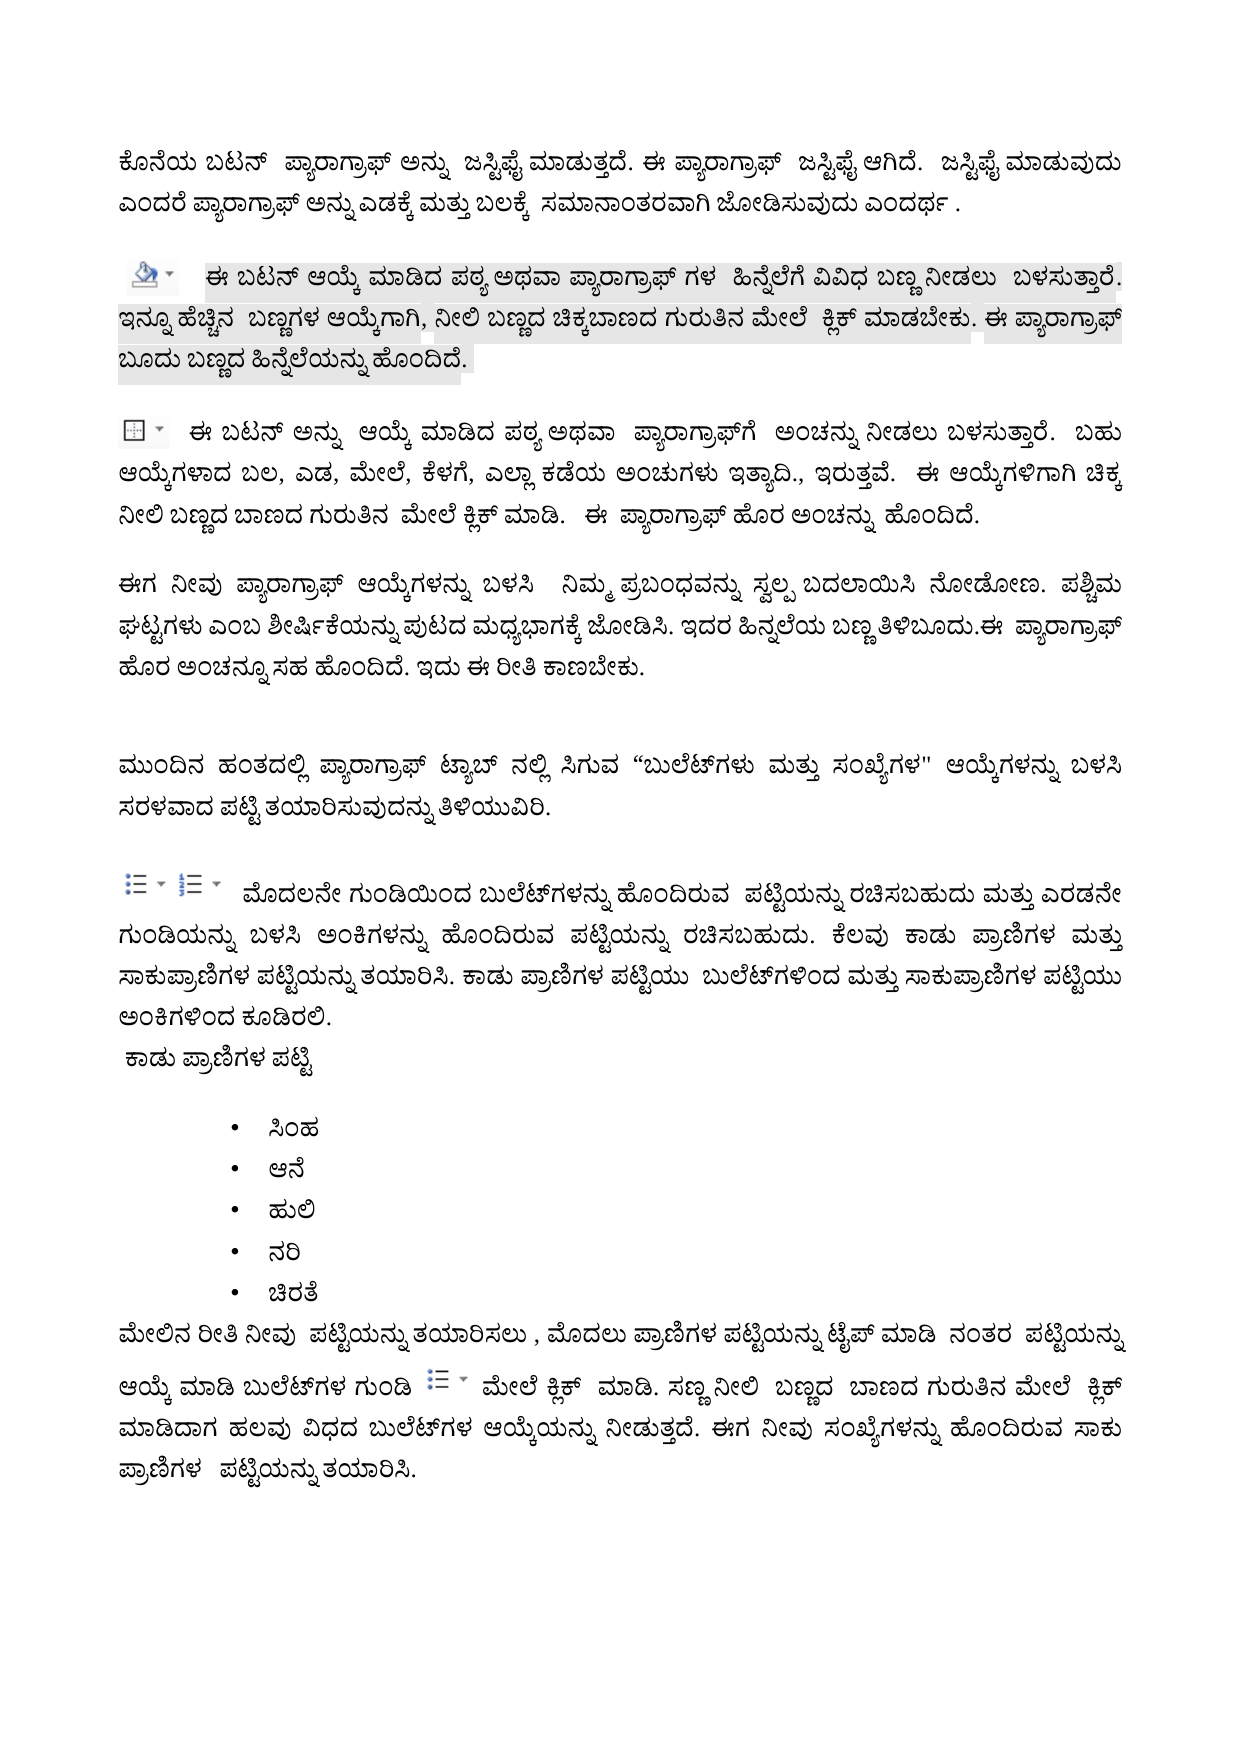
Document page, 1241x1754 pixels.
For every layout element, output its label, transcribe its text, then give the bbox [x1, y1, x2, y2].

list ಸಿಂಹ [231, 1113, 1122, 1154]
text ಮೇಲಿನ ರೀತಿ ನೀವು ಪಟ್ಟಿಯನ್ನು ತಯಾರಿಸಲು , ಮೊದಲು ಪ್ರಾಣಿಗಳ ಪಟ್ಟಿಯನ್ನು ಟೈಪ್‌ ಮಾಡಿ ನಂತರ ಪಟ್ಟಿಯನ್ನು ಆಯ್ಕೆ ಮಾಡಿ ಬುಲೆಟ್‌ಗಳ ಗುಂಡಿ ಮೇಲೆ ಕ್ಲಿಕ್ ಮಾಡಿ. ಸಣ್ಣ ನೀಲಿ ಬಣ್ಣದ ಬಾಣದ ಗುರುತಿನ ಮೇಲೆ ಕ್ಲಿಕ್ ಮಾಡಿದಾಗ ಹಲವು ವಿಧದ ಬುಲೆಟ್‌ಗಳ ಆಯ್ಕೆಯನ್ನು ನೀಡುತ್ತದೆ. ಈಗ ನೀವು ಸಂಖ್ಯೆಗಳನ್ನು ಹೊಂದಿರುವ ಸಾಕು ಪ್ರಾಣಿಗಳ ಪಟ್ಟಿಯನ್ನು ತಯಾರಿಸಿ. [118, 1319, 1122, 1495]
text ಕೊನೆಯ ಬಟನ್‌ ಪ್ಯಾರಾಗ್ರಾಫ್‌ ಅನ್ನು ಜಸ್ಟಿಫೈ ಮಾಡುತ್ತದೆ. ಈ ಪ್ಯಾರಾಗ್ರಾಫ್‌ ಜಸ್ಟಿಫೈ ಆಗಿದೆ. ಜಸ್ಟಿಫೈ ಮಾಡುವುದು ಎಂದರೆ ಪ್ಯಾರಾಗ್ರಾಫ್‌ ಅನ್ನು ಎಡಕ್ಕೆ ಮತ್ತು ಬಲಕ್ಕೆ ಸಮಾನಾಂತರವಾಗಿ ಜೋಡಿಸುವುದು ಎಂದರ್ಥ . [118, 147, 1122, 229]
picture [118, 414, 170, 449]
list ಚಿರತೆ [231, 1278, 1122, 1319]
picture [126, 257, 180, 296]
list ಹುಲಿ [231, 1196, 1122, 1237]
text ಕಾಡು ಪ್ರಾಣಿಗಳ ಪಟ್ಟಿ [118, 1043, 1122, 1084]
text ಮುಂದಿನ ಹಂತದಲ್ಲಿ ಪ್ಯಾರಾಗ್ರಾಫ್‌ ಟ್ಯಾಬ್‌ ನಲ್ಲಿ ಸಿಗುವ “ಬುಲೆಟ್‌ಗಳು ಮತ್ತು ಸಂಖ್ಯೆಗಳ" ಆಯ್ಕೆಗಳನ್ನು ಬಳಸಿ ಸರಳವಾದ ಪಟ್ಟಿ ತಯಾರಿಸುವುದನ್ನು ತಿಳಿಯುವಿರಿ. [118, 751, 1122, 833]
list ನರಿ [231, 1237, 1122, 1278]
text ಈಗ ನೀವು ಪ್ಯಾರಾಗ್ರಾಫ್‌ ಆಯ್ಕೆಗಳನ್ನು ಬಳಸಿ ನಿಮ್ಮ ಪ್ರಬಂಧವನ್ನು ಸ್ವಲ್ಪ ಬದಲಾಯಿಸಿ ನೋಡೋಣ. ಪಶ್ಚಿಮ ಘಟ್ಟಗಳು ಎಂಬ ಶೀರ್ಷಿಕೆಯನ್ನು ಪುಟದ ಮಧ್ಯಭಾಗಕ್ಕೆ ಜೋಡಿಸಿ. ಇದರ ಹಿನ್ನಲೆಯ ಬಣ್ಣ ತಿಳಿಬೂದು.ಈ ಪ್ಯಾರಾಗ್ರಾಫ್‌ ಹೊರ ಅಂಚನ್ನೂ ಸಹ ಹೊಂದಿದೆ. ಇದು ಈ ರೀತಿ ಕಾಣಬೇಕು. [118, 569, 1122, 693]
picture [118, 861, 227, 906]
list ಆನೆ [231, 1154, 1122, 1196]
text ಮೊದಲನೇ ಗುಂಡಿಯಿಂದ ಬುಲೆಟ್‌ಗಳನ್ನು ಹೊಂದಿರುವ ಪಟ್ಟಿಯನ್ನು ರಚಿಸಬಹುದು ಮತ್ತು ಎರಡನೇ ಗುಂಡಿಯನ್ನು ಬಳಸಿ ಅಂಕಿಗಳನ್ನು ಹೊಂದಿರುವ ಪಟ್ಟಿಯನ್ನು ರಚಿಸಬಹುದು. ಕೆಲವು ಕಾಡು ಪ್ರಾಣಿಗಳ ಮತ್ತು ಸಾಕುಪ್ರಾಣಿಗಳ ಪಟ್ಟಿಯನ್ನು ತಯಾರಿಸಿ. ಕಾಡು ಪ್ರಾಣಿಗಳ ಪಟ್ಟಿಯು ಬುಲೆಟ್‌ಗಳಿಂದ ಮತ್ತು ಸಾಕುಪ್ರಾಣಿಗಳ ಪಟ್ಟಿಯು ಅಂಕಿಗಳಿಂದ ಕೂಡಿರಲಿ. [118, 862, 1122, 1043]
picture [420, 1360, 474, 1402]
text ಈ ಬಟನ್‌ ಆಯ್ಕೆ ಮಾಡಿದ ಪಠ್ಯ ಅಥವಾ ಪ್ಯಾರಾಗ್ರಾಫ್‌ ಗಳ ಹಿನ್ನೆಲೆಗೆ ವಿವಿಧ ಬಣ್ಣ ನೀಡಲು ಬಳಸುತ್ತಾರೆ. ಇನ್ನೂ ಹೆಚ್ಚಿನ ಬಣ್ಣಗಳ ಆಯ್ಕೆಗಾಗಿ, ನೀಲಿ ಬಣ್ಣದ ಚಿಕ್ಕಬಾಣದ ಗುರುತಿನ ಮೇಲೆ ಕ್ಲಿಕ್ ಮಾಡಬೇಕು. ಈ ಪ್ಯಾರಾಗ್ರಾಫ್‌ ಬೂದು ಬಣ್ಣದ ಹಿನ್ನೆಲೆಯನ್ನು ಹೊಂದಿದೆ. [118, 258, 1122, 385]
text ಈ ಬಟನ್‌ ಅನ್ನು ಆಯ್ಕೆ ಮಾಡಿದ ಪಠ್ಯ ಅಥವಾ ಪ್ಯಾರಾಗ್ರಾಫ್‌ಗೆ ಅಂಚನ್ನು ನೀಡಲು ಬಳಸುತ್ತಾರೆ. ಬಹು ಆಯ್ಕೆಗಳಾದ ಬಲ, ಎಡ, ಮೇಲೆ, ಕೆಳಗೆ, ಎಲ್ಲಾ ಕಡೆಯ ಅಂಚುಗಳು ಇತ್ಯಾದಿ., ಇರುತ್ತವೆ. ಈ ಆಯ್ಕೆಗಳಿಗಾಗಿ ಚಿಕ್ಕ ನೀಲಿ ಬಣ್ಣದ ಬಾಣದ ಗುರುತಿನ ಮೇಲೆ ಕ್ಲಿಕ್ ಮಾಡಿ. ಈ ಪ್ಯಾರಾಗ್ರಾಫ್‌ ಹೊರ ಅಂಚನ್ನು ಹೊಂದಿದೆ. [118, 414, 1122, 541]
